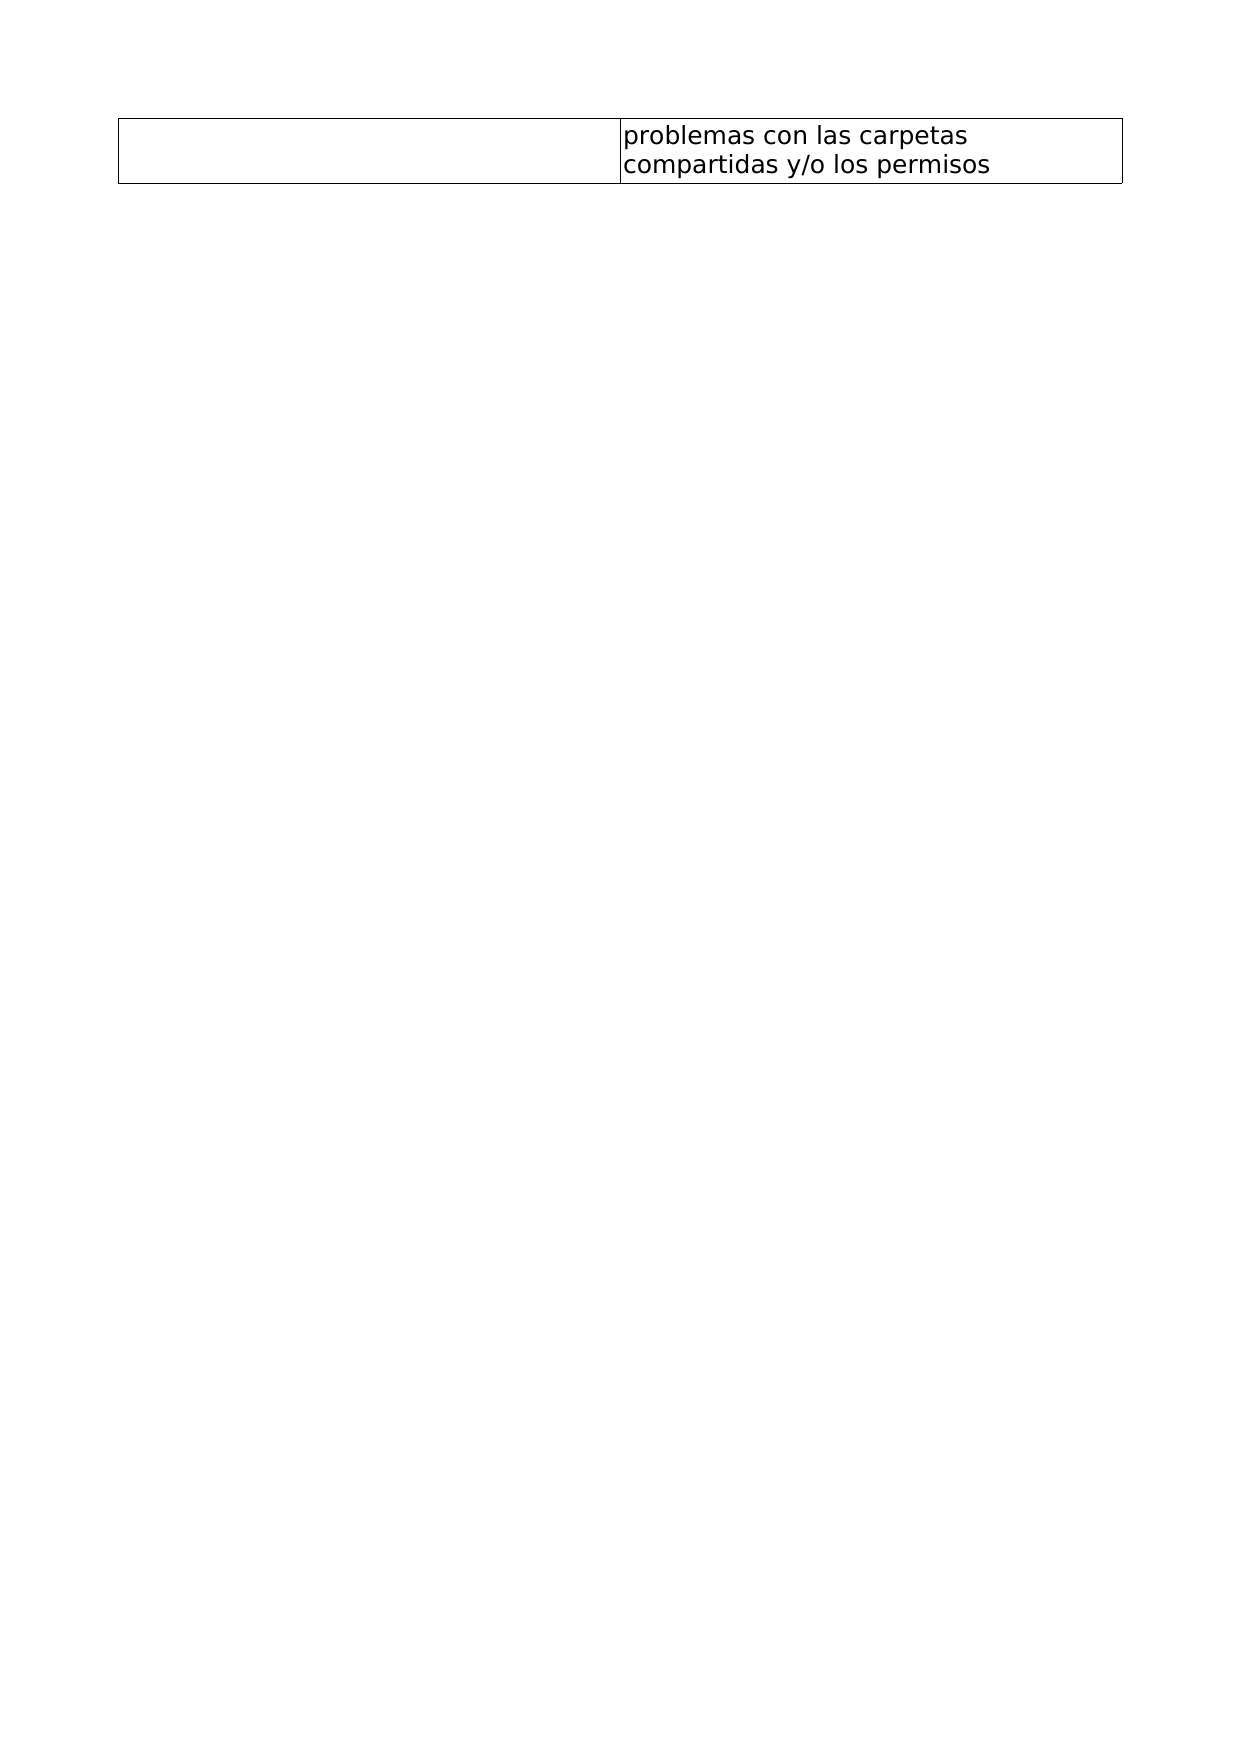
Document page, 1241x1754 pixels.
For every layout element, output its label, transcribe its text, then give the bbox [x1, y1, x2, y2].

table_header [119, 119, 620, 182]
table_header problemas con las carpetas compartidas y/o los permisos [621, 119, 1122, 182]
